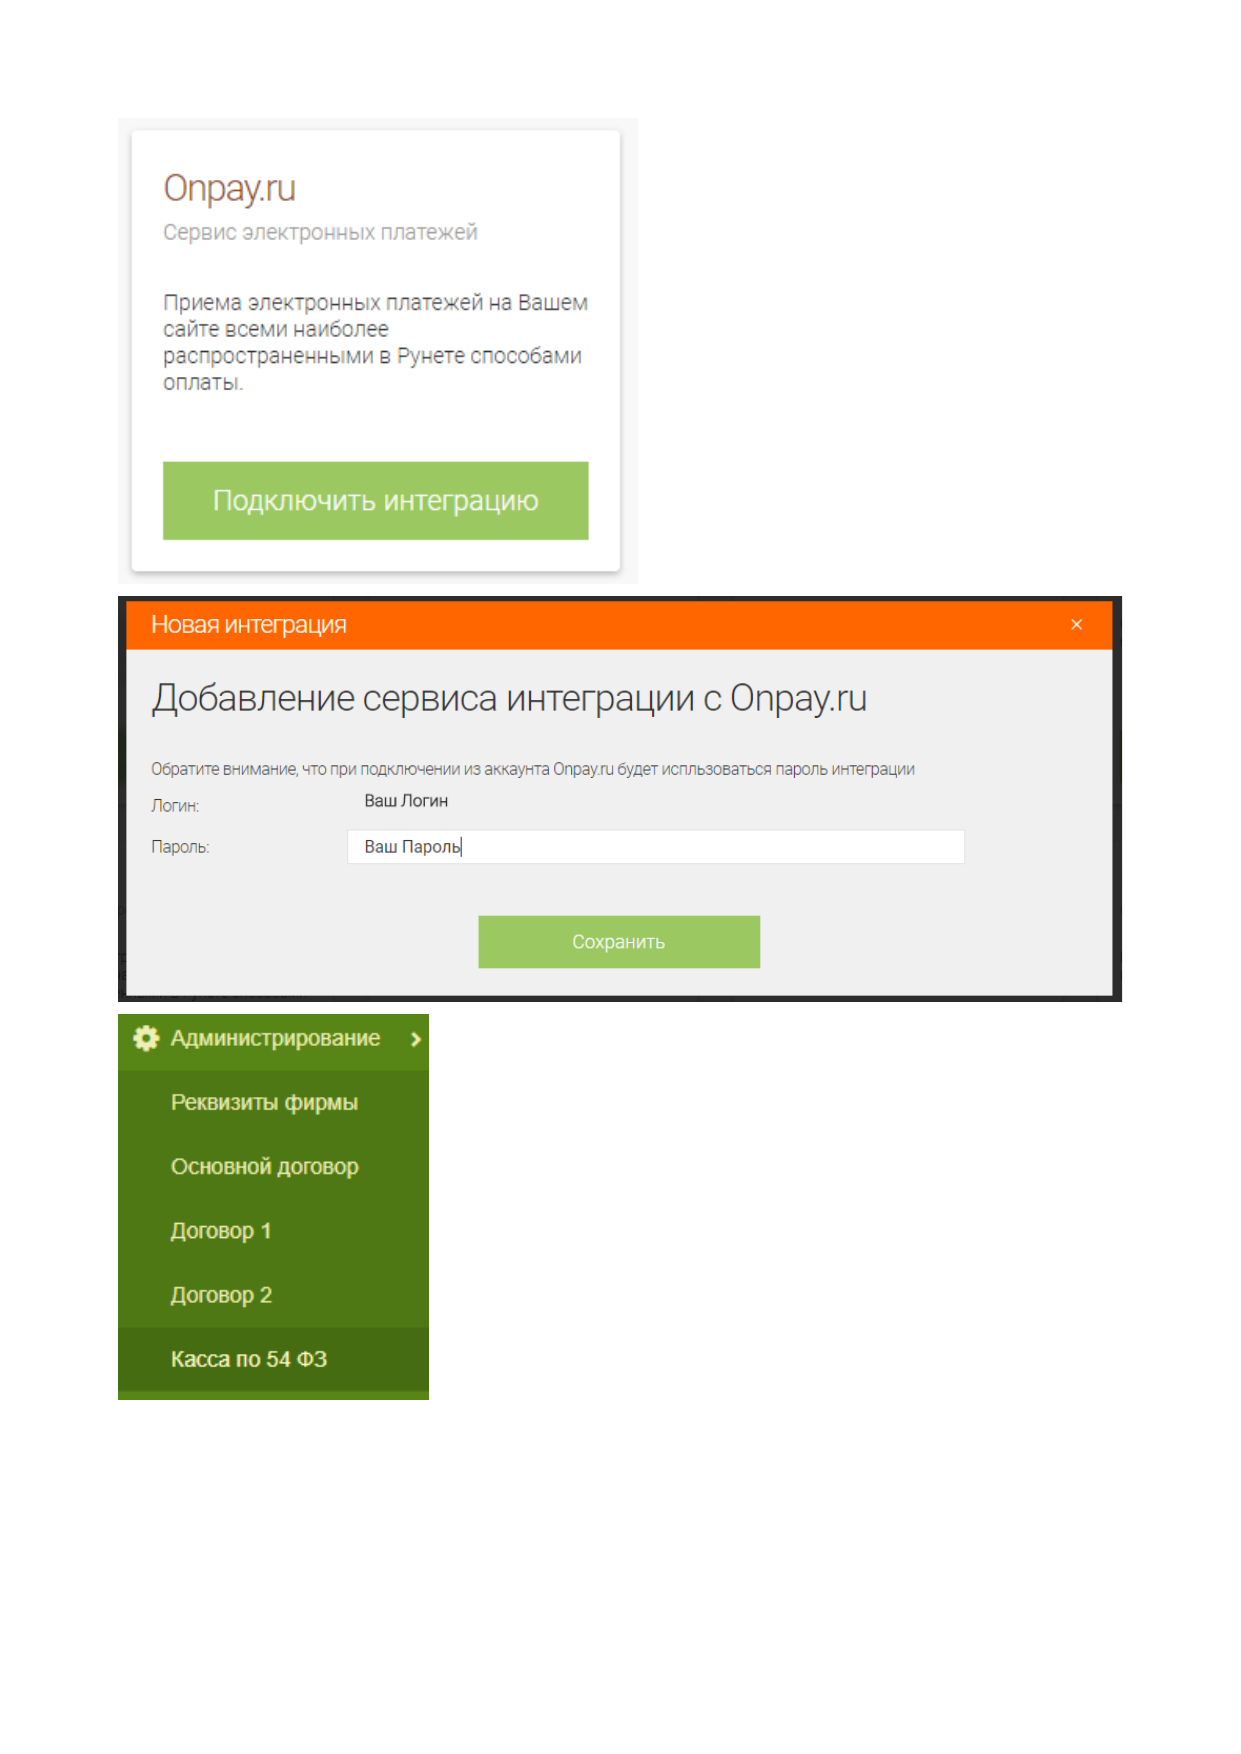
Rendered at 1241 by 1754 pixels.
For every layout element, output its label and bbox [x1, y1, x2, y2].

picture [118, 1014, 429, 1400]
picture [118, 596, 1123, 1002]
picture [118, 118, 639, 584]
